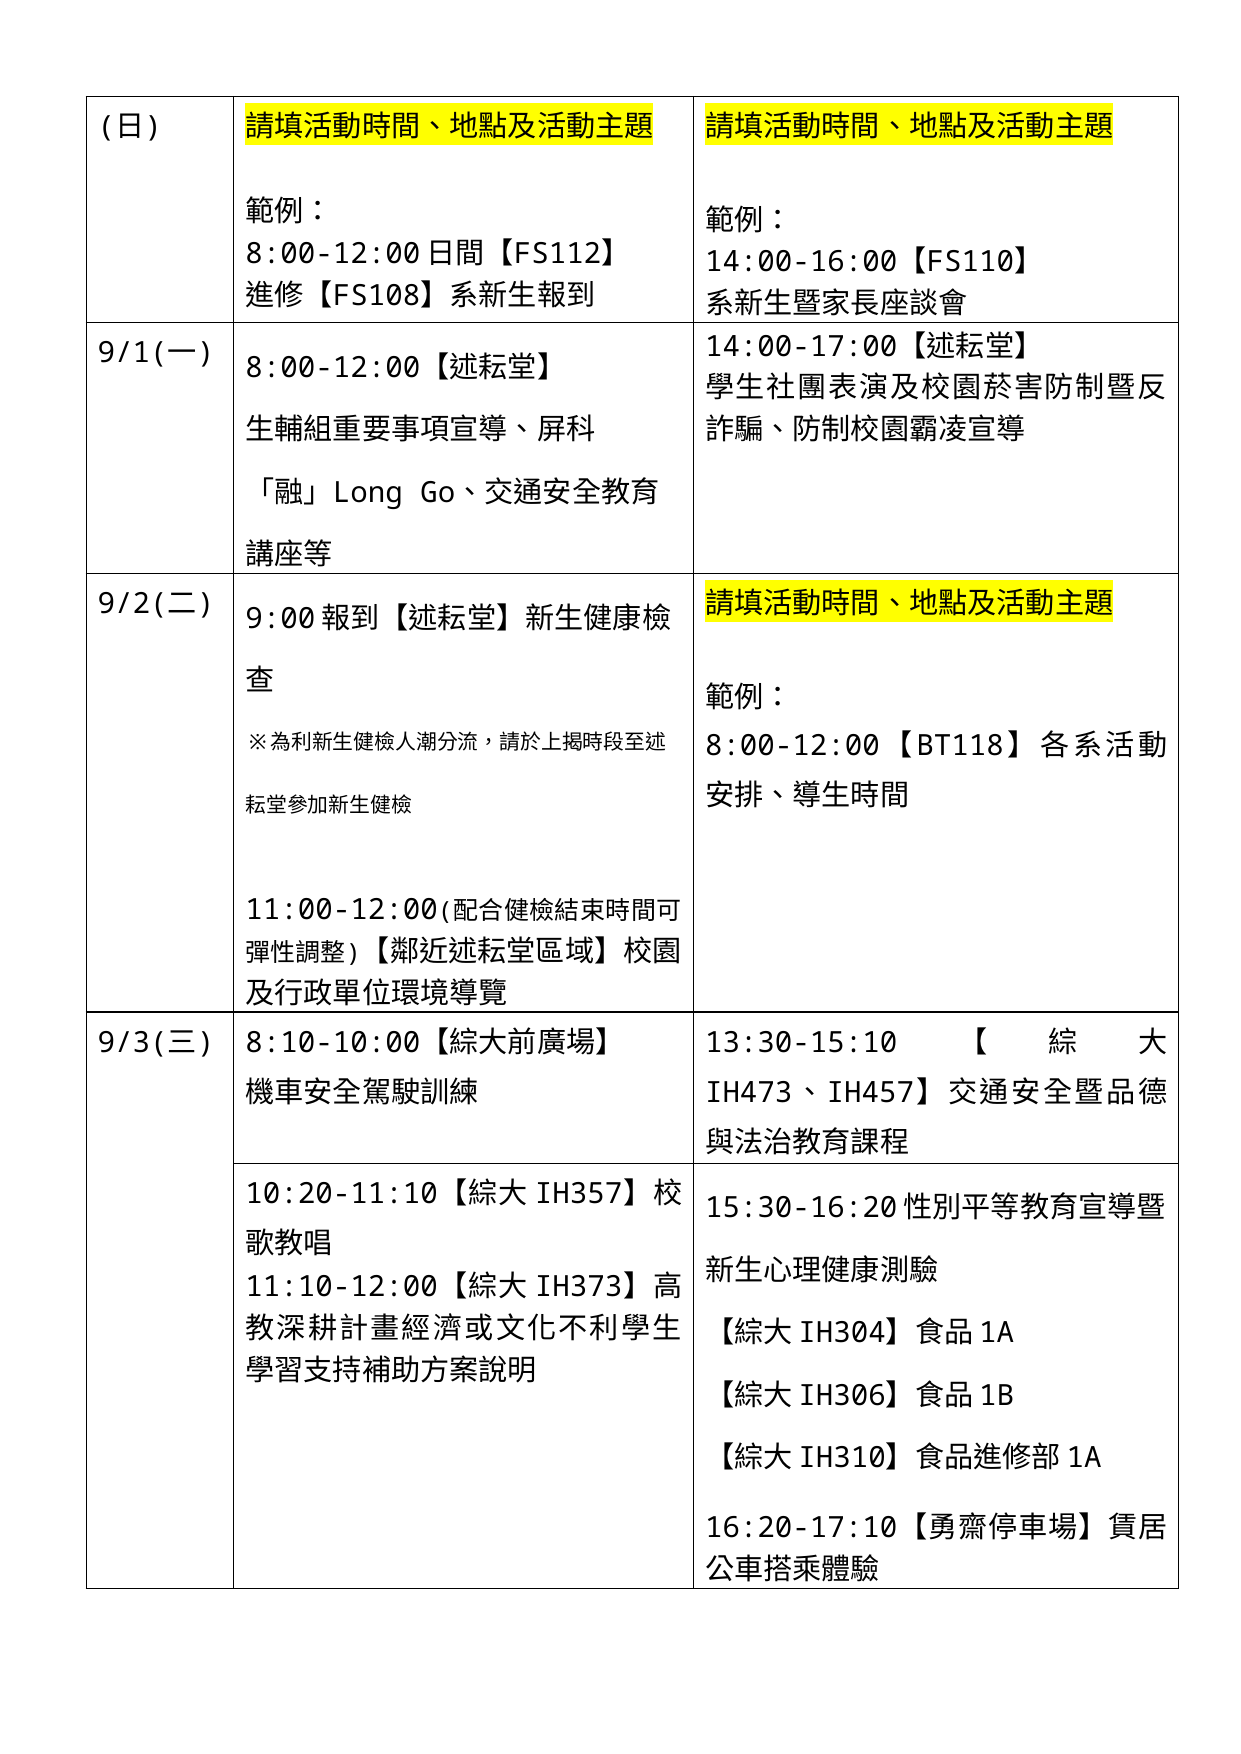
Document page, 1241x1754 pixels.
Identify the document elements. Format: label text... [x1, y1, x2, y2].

table_cell 14:00-17:00【述耘堂】 學生社團表演及校園菸害防制暨反詐騙、防制校園霸凌宣導 [694, 323, 1178, 573]
table_cell 8:10-10:00【綜大前廣場】 機車安全駕駛訓練 [234, 1013, 693, 1162]
table_cell 10:20-11:10【綜大IH357】校歌教唱 11:10-12:00【綜大IH373】高教深耕計畫經濟或文化不利學生學習支持補助方案說明 [234, 1164, 693, 1588]
table_cell 請填活動時間、地點及活動主題 範例： 8:00-12:00日間【FS112】 進修【FS108】系新生報到 [234, 97, 693, 322]
table_cell 8:00-12:00【述耘堂】 生輔組重要事項宣導、屏科「融」Long Go、交通安全教育講座等 [234, 323, 693, 573]
table_cell 9/1(一) [87, 323, 233, 573]
table_cell 請填活動時間、地點及活動主題 範例： 8:00-12:00【BT118】各系活動安排、導生時間 [694, 574, 1178, 1011]
table_cell 9/2(二) [87, 574, 233, 1011]
table_cell 15:30-16:20性別平等教育宣導暨新生心理健康測驗 【綜大IH304】食品1A 【綜大IH306】食品1B 【綜大IH310】食品進修部1A 16:20-17:10【勇齋停車場】賃居公車搭乘體驗 [694, 1164, 1178, 1588]
table_cell 13:30-15:10【綜大IH473、IH457】交通安全暨品德與法治教育課程 [694, 1013, 1178, 1162]
table_cell 9/3(三) [87, 1013, 233, 1588]
table_cell 請填活動時間、地點及活動主題 範例： 14:00-16:00【FS110】 系新生暨家長座談會 [694, 97, 1178, 322]
table_cell (日) [87, 97, 233, 322]
table_cell 9:00報到【述耘堂】新生健康檢查 ※為利新生健檢人潮分流，請於上揭時段至述耘堂參加新生健檢 11:00-12:00(配合健檢結束時間可彈性調整)【鄰近述耘堂區域】校園及行政單位環境導覽 [234, 574, 693, 1011]
